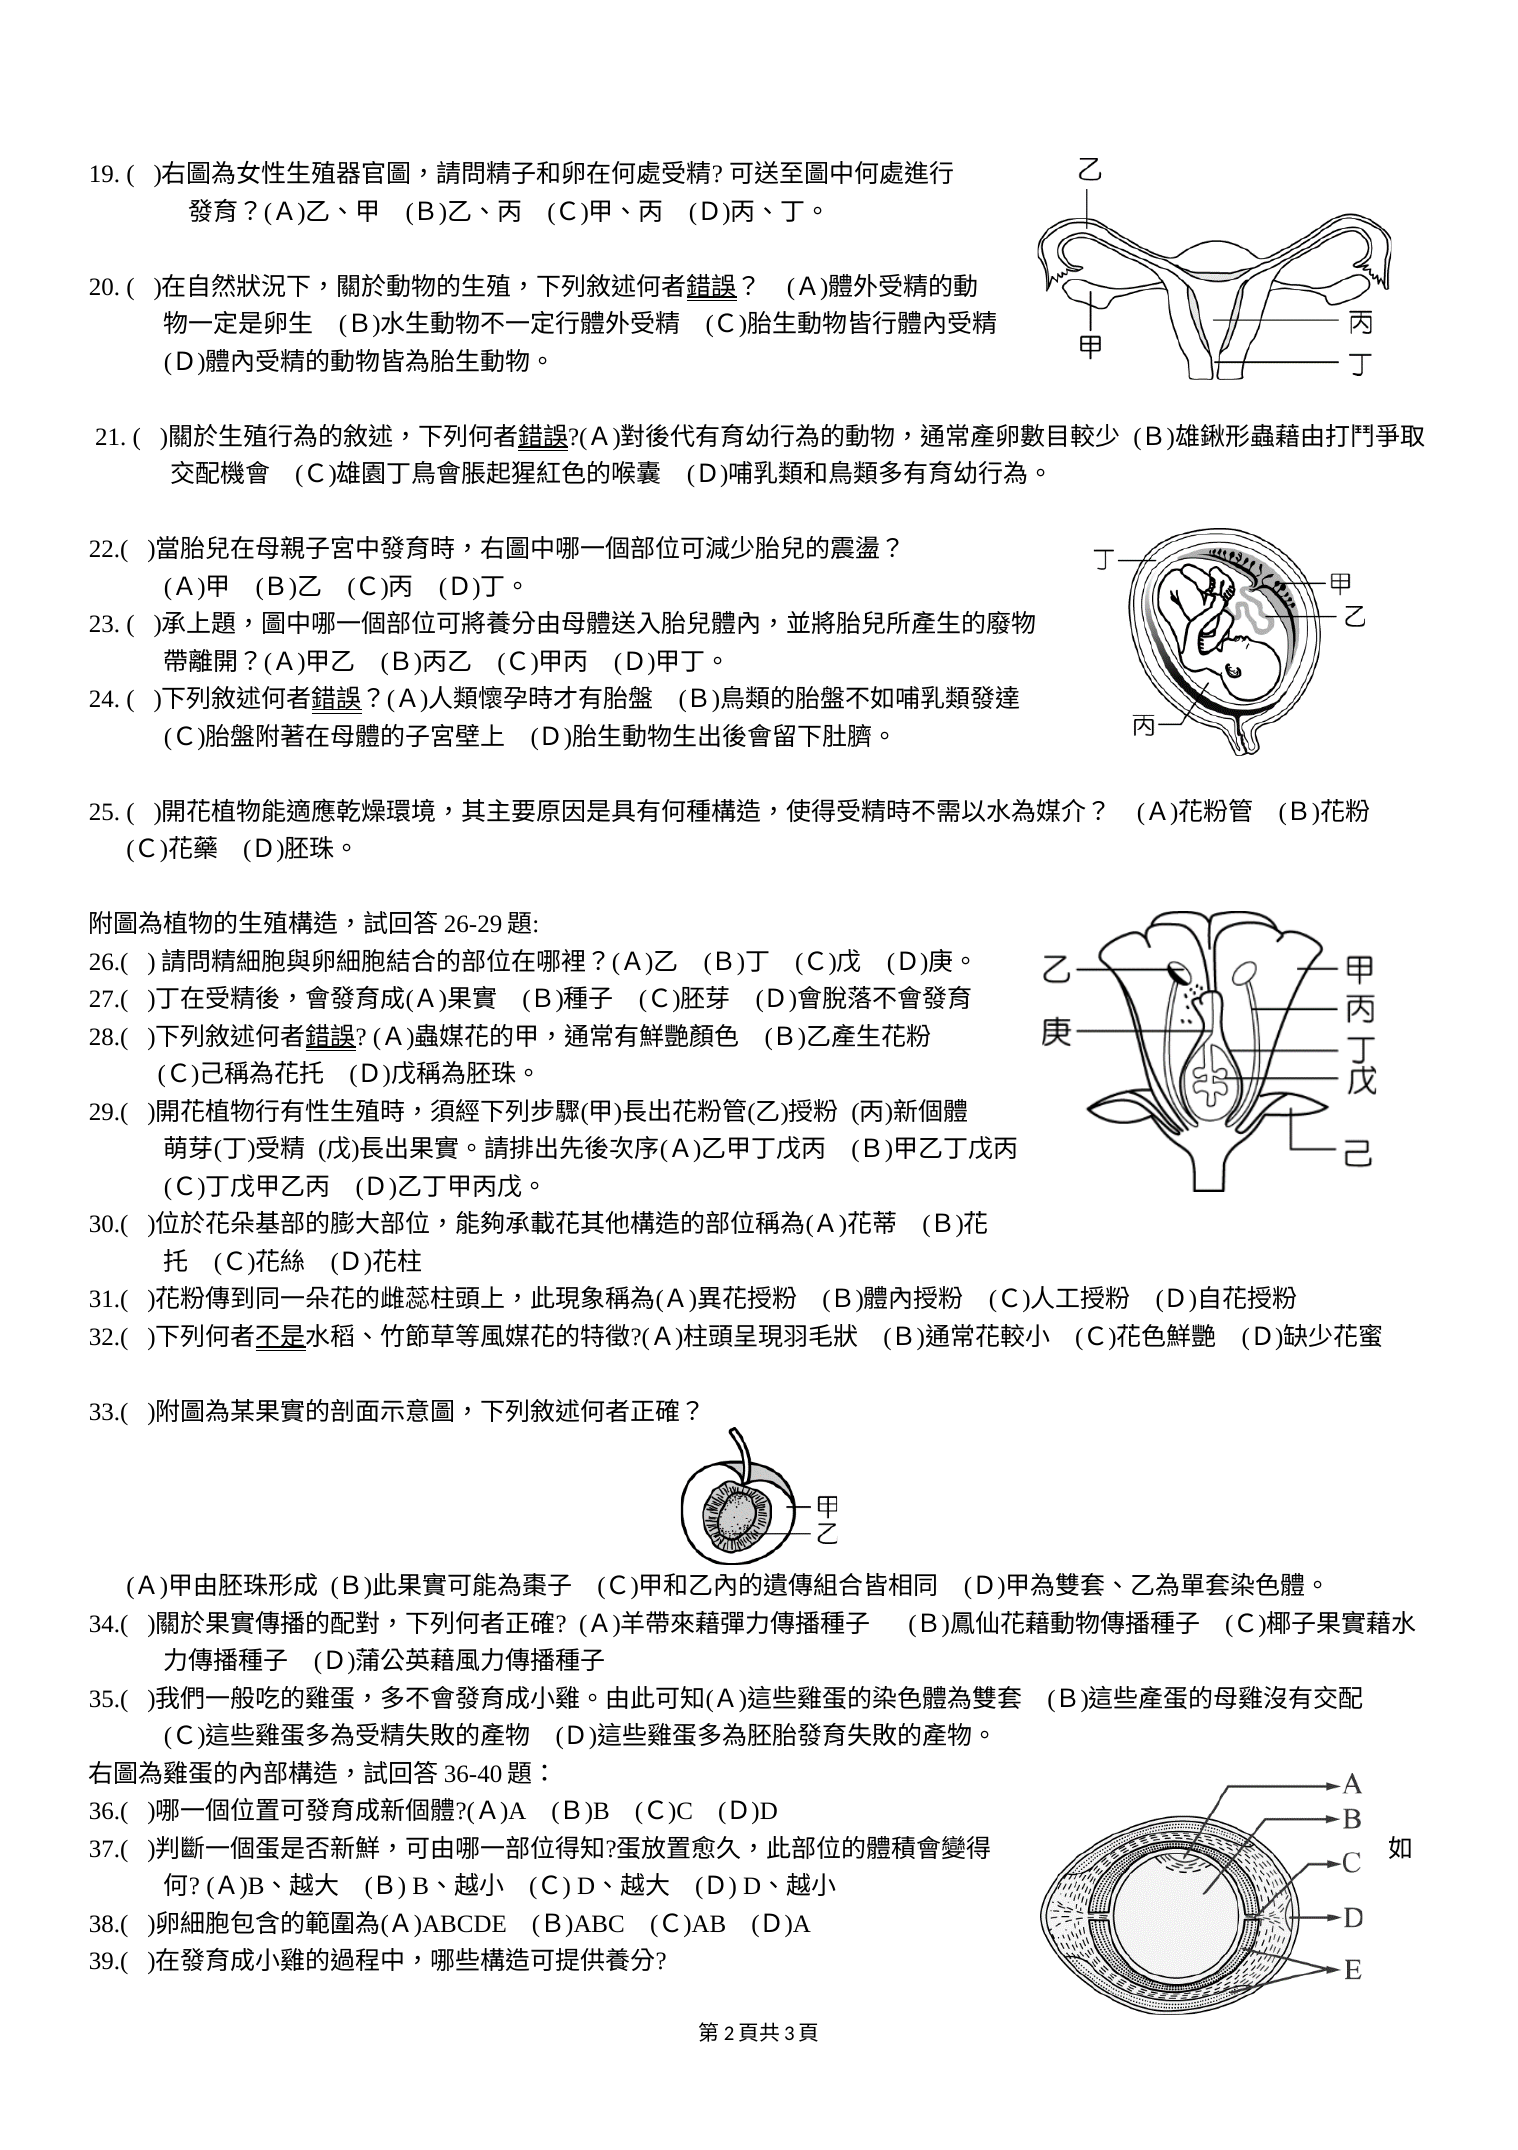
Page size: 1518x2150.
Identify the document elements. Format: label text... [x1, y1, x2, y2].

text (Ｃ)己稱為花托 (Ｄ)戊稱為胚珠。 [89, 1052, 1027, 1090]
text 22.( )當胎兒在母親子宮中發育時，右圖中哪一個部位可減少胎兒的震盪？ [89, 527, 1079, 565]
text (Ａ)甲由胚珠形成 (Ｂ)此果實可能為棗子 (Ｃ)甲和乙內的遺傳組合皆相同 (Ｄ)甲為雙套、乙為單套染色體。 [89, 1564, 1429, 1602]
text (Ｄ)體內受精的動物皆為胎生動物。 [89, 340, 1022, 377]
text 托 (Ｃ)花絲 (Ｄ)花柱 [89, 1240, 1429, 1277]
text (Ｃ)丁戊甲乙丙 (Ｄ)乙丁甲丙戊。 [89, 1165, 1429, 1202]
text 附圖為植物的生殖構造，試回答26-29題: [89, 902, 1429, 1200]
text 19. ( )右圖為女性生殖器官圖，請問精子和卵在何處受精? 可送至圖中何處進行 [89, 151, 1429, 389]
text 26.( ) 請問精細胞與卵細胞結合的部位在哪裡？(Ａ)乙 (Ｂ)丁 (Ｃ)戊 (Ｄ)庚。 [89, 940, 1027, 977]
text 39.( )在發育成小雞的過程中，哪些構造可提供養分? [89, 1939, 1025, 1977]
text 28.( )下列敘述何者錯誤? (Ａ)蟲媒花的甲，通常有鮮艷顏色 (Ｂ)乙產生花粉 [89, 1015, 1027, 1052]
text 30.( )位於花朵基部的膨大部位，能夠承載花其他構造的部位稱為(Ａ)花蒂 (Ｂ)花 [89, 1202, 1429, 1240]
text 21. ( )關於生殖行為的敘述，下列何者錯誤?(Ａ)對後代有育幼行為的動物，通常產卵數目較少 (Ｂ)雄鍬形蟲藉由打鬥爭取交配機會 (Ｃ)雄園丁鳥會脹起猩紅色的喉囊 (Ｄ)哺乳類和鳥類多有育幼行為。 [95, 415, 1429, 490]
text 發育？(Ａ)乙、甲 (Ｂ)乙、丙 (Ｃ)甲、丙 (Ｄ)丙、丁。 [89, 190, 1022, 227]
text [1412, 640, 1429, 677]
text 萌芽(丁)受精 (戊)長出果實。請排出先後次序(Ａ)乙甲丁戊丙 (Ｂ)甲乙丁戊丙 [89, 1127, 1027, 1165]
text 帶離開？(Ａ)甲乙 (Ｂ)丙乙 (Ｃ)甲丙 (Ｄ)甲丁。 [89, 640, 1079, 677]
text [1414, 1052, 1429, 1090]
text (Ａ)甲 (Ｂ)乙 (Ｃ)丙 (Ｄ)丁。 [89, 565, 1079, 602]
text [1389, 1902, 1429, 1939]
text 38.( )卵細胞包含的範圍為(Ａ)ABCDE (Ｂ)ABC (Ｃ)AB (Ｄ)A [89, 1902, 1025, 1939]
text (Ｃ)花藥 (Ｄ)胚珠。 [89, 827, 1429, 865]
text 37.( )判斷一個蛋是否新鮮，可由哪一部位得知?蛋放置愈久，此部位的體積會變得如何? (Ａ)B、越大 (Ｂ) B、越小 (Ｃ) D、越大 (Ｄ) D、越小 [89, 1827, 1025, 1902]
text [1412, 565, 1429, 602]
text 27.( )丁在受精後，會發育成(Ａ)果實 (Ｂ)種子 (Ｃ)胚芽 (Ｄ)會脫落不會發育 [89, 977, 1027, 1015]
text 25. ( )開花植物能適應乾燥環境，其主要原因是具有何種構造，使得受精時不需以水為媒介？ (Ａ)花粉管 (Ｂ)花粉 [89, 790, 1429, 827]
text [1389, 1939, 1429, 1977]
text 29.( )開花植物行有性生殖時，須經下列步驟(甲)長出花粉管(乙)授粉 (丙)新個體 [89, 1090, 1027, 1127]
text 31.( )花粉傳到同一朵花的雌蕊柱頭上，此現象稱為(Ａ)異花授粉 (Ｂ)體內授粉 (Ｃ)人工授粉 (Ｄ)自花授粉 [89, 1277, 1429, 1315]
text (Ｃ)胎盤附著在母體的子宮壁上 (Ｄ)胎生動物生出後會留下肚臍。 [89, 715, 1079, 752]
text 33.( )附圖為某果實的剖面示意圖，下列敘述何者正確？ [89, 1390, 1429, 1427]
text [1389, 1789, 1429, 1827]
text 24. ( )下列敘述何者錯誤？(Ａ)人類懷孕時才有胎盤 (Ｂ)鳥類的胎盤不如哺乳類發達 [89, 677, 1079, 715]
text 物一定是卵生 (Ｂ)水生動物不一定行體外受精 (Ｃ)胎生動物皆行體內受精 [89, 302, 1022, 340]
text 23. ( )承上題，圖中哪一個部位可將養分由母體送入胎兒體內，並將胎兒所產生的廢物 [89, 602, 1079, 640]
text 36.( )哪一個位置可發育成新個體?(Ａ)A (Ｂ)B (Ｃ)C (Ｄ)D [89, 1789, 1025, 1827]
text 37.( )判斷一個蛋是否新鮮，可由哪一部位得知?蛋放置愈久，此部位的體積會變得如何? (Ａ)B、越大 (Ｂ) B、越小 (Ｃ) D、越大 (Ｄ) D、越小 [1389, 1827, 1429, 1902]
text 20. ( )在自然狀況下，關於動物的生殖，下列敘述何者錯誤？ (Ａ)體外受精的動 [89, 265, 1022, 302]
text 32.( )下列何者不是水稻、竹節草等風媒花的特徵?(Ａ)柱頭呈現羽毛狀 (Ｂ)通常花較小 (Ｃ)花色鮮艷 (Ｄ)缺少花蜜 [89, 1315, 1429, 1352]
text 34.( )關於果實傳播的配對，下列何者正確? (Ａ)羊帶來藉彈力傳播種子 (Ｂ)鳳仙花藉動物傳播種子 (Ｃ)椰子果實藉水力傳播種子 (Ｄ)蒲公英藉風力傳播種子 [89, 1602, 1429, 1677]
text 右圖為雞蛋的內部構造，試回答36-40題： [89, 1752, 1429, 2038]
text 35.( )我們一般吃的雞蛋，多不會發育成小雞。由此可知(Ａ)這些雞蛋的染色體為雙套 (Ｂ)這些產蛋的母雞沒有交配 (Ｃ)這些雞蛋多為受精失敗的產物 (Ｄ)這些雞蛋多為胚胎發育失敗的產物。 [89, 1677, 1429, 1752]
